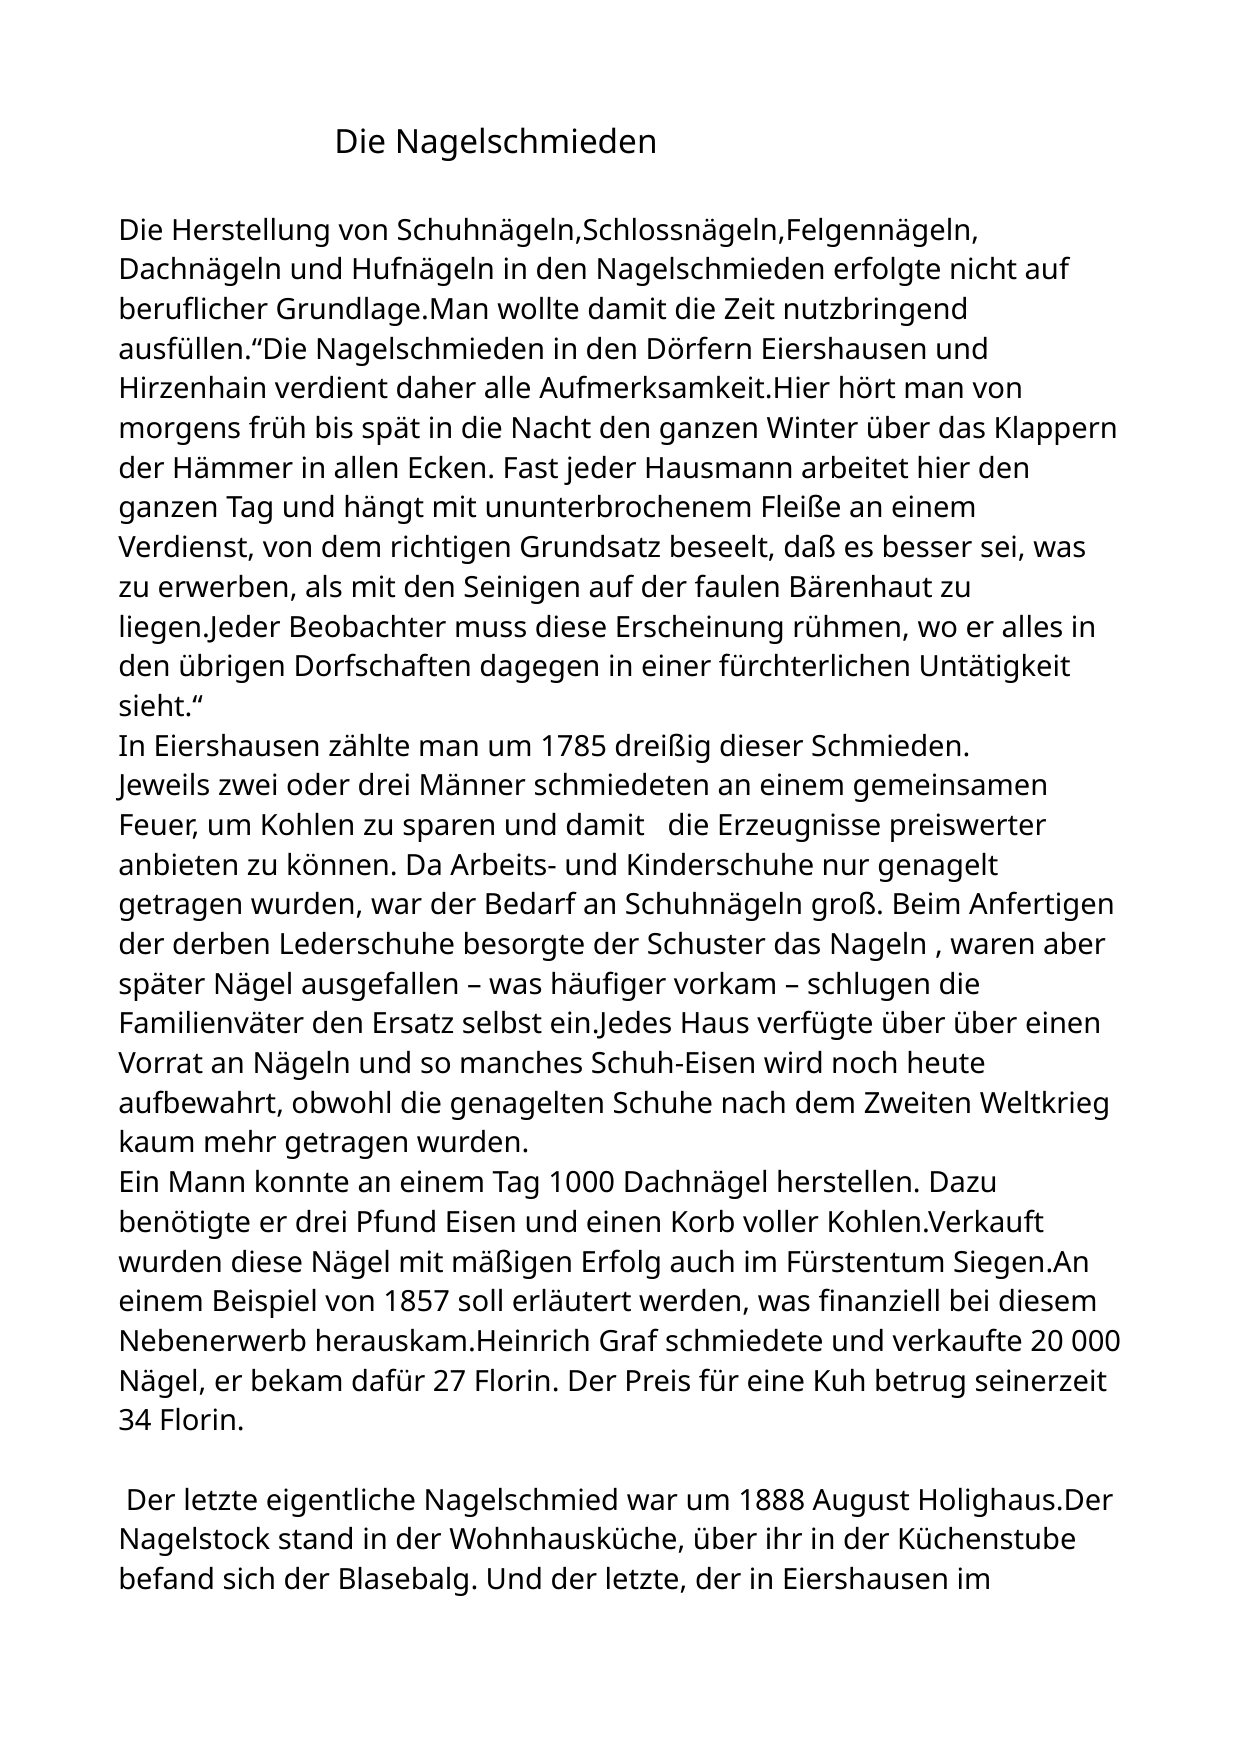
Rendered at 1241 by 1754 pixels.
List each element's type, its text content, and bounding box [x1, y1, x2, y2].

text Der letzte eigentliche Nagelschmied war um 1888 August Holighaus.Der Nagelstock stand in der Wohnhausküche, über ihr in der Küchenstube befand sich der Blasebalg. Und der letzte, der in Eiershausen im [118, 1479, 1122, 1598]
text Ein Mann konnte an einem Tag 1000 Dachnägel herstellen. Dazu benötigte er drei Pfund Eisen und einen Korb voller Kohlen.Verkauft wurden diese Nägel mit mäßigen Erfolg auch im Fürstentum Siegen.An einem Beispiel von 1857 soll erläutert werden, was finanziell bei diesem Nebenerwerb herauskam.Heinrich Graf schmiedete und verkaufte 20 000 Nägel, er bekam dafür 27 Florin. Der Preis für eine Kuh betrug seinerzeit 34 Florin. [118, 1161, 1122, 1439]
text Jeweils zwei oder drei Männer schmiedeten an einem gemeinsamen Feuer, um Kohlen zu sparen und damit die Erzeugnisse preiswerter anbieten zu können. Da Arbeits- und Kinderschuhe nur genagelt getragen wurden, war der Bedarf an Schuhnägeln groß. Beim Anfertigen der derben Lederschuhe besorgte der Schuster das Nageln , waren aber später Nägel ausgefallen – was häufiger vorkam – schlugen die Familienväter den Ersatz selbst ein.Jedes Haus verfügte über über einen Vorrat an Nägeln und so manches Schuh-Eisen wird noch heute aufbewahrt, obwohl die genagelten Schuhe nach dem Zweiten Weltkrieg kaum mehr getragen wurden. [118, 764, 1122, 1161]
text In Eiershausen zählte man um 1785 dreißig dieser Schmieden. [118, 725, 1122, 764]
text Die Nagelschmieden [118, 118, 1122, 163]
text Die Herstellung von Schuhnägeln,Schlossnägeln,Felgennägeln, Dachnägeln und Hufnägeln in den Nagelschmieden erfolgte nicht auf beruflicher Grundlage.Man wollte damit die Zeit nutzbringend ausfüllen.“Die Nagelschmieden in den Dörfern Eiershausen und Hirzenhain verdient daher alle Aufmerksamkeit.Hier hört man von morgens früh bis spät in die Nacht den ganzen Winter über das Klappern der Hämmer in allen Ecken. Fast jeder Hausmann arbeitet hier den ganzen Tag und hängt mit ununterbrochenem Fleiße an einem Verdienst, von dem richtigen Grundsatz beseelt, daß es besser sei, was zu erwerben, als mit den Seinigen auf der faulen Bärenhaut zu liegen.Jeder Beobachter muss diese Erscheinung rühmen, wo er alles in den übrigen Dorfschaften dagegen in einer fürchterlichen Untätigkeit sieht.“ [118, 209, 1122, 725]
